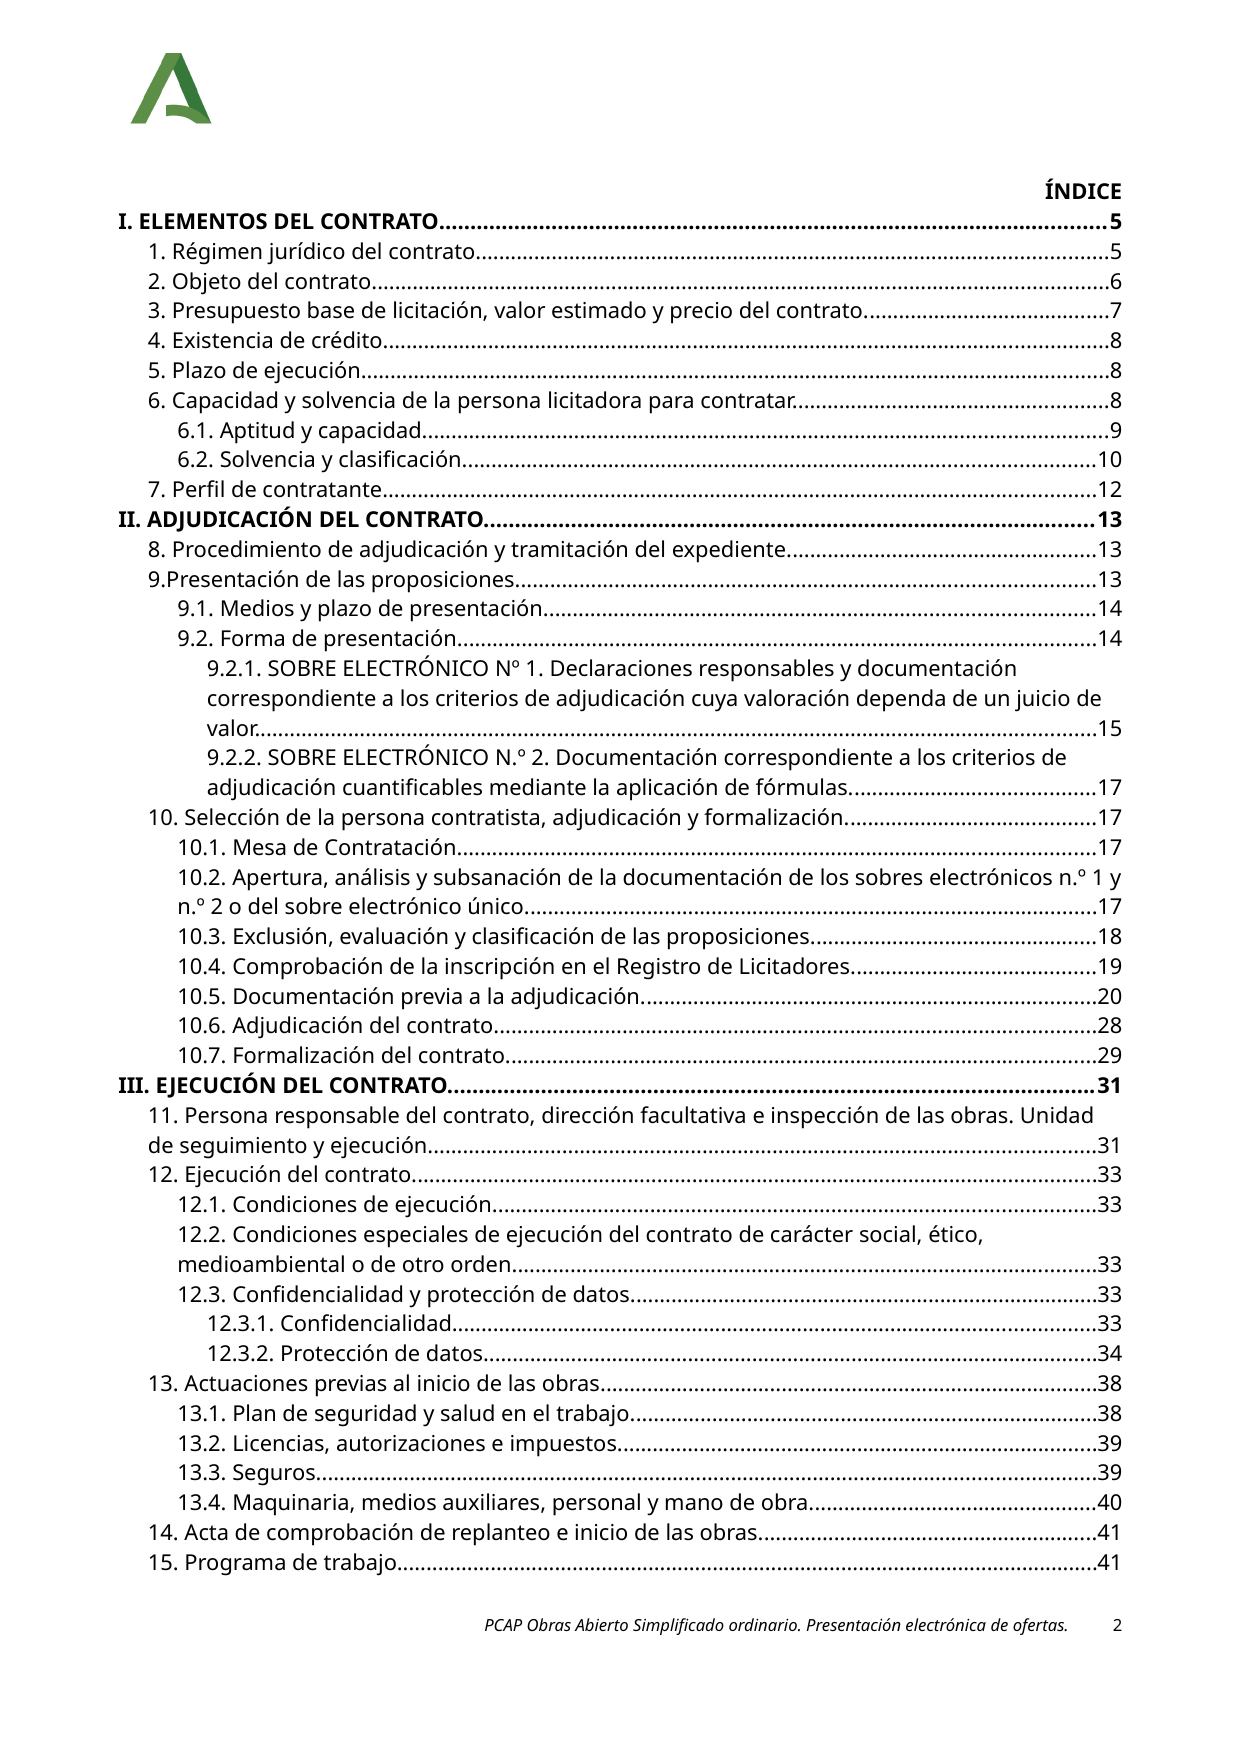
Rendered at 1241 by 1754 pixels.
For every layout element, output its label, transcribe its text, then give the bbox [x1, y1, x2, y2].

text 9.2. Forma de presentación. 14 [177, 623, 1122, 653]
text 13.2. Licencias, autorizaciones e impuestos. 39 [177, 1428, 1122, 1457]
text 9.Presentación de las proposiciones. 13 [148, 564, 1122, 593]
text 10.1. Mesa de Contratación. 17 [177, 832, 1122, 862]
text 1. Régimen jurídico del contrato. 5 [148, 236, 1122, 266]
text 9.2.2. SOBRE ELECTRÓNICO N.º 2. Documentación correspondiente a los criterios de adjudicación cuantificables mediante la aplicación de fórmulas. 17 [207, 742, 1122, 802]
text I. ELEMENTOS DEL CONTRATO 5 [118, 206, 1122, 236]
text 10.3. Exclusión, evaluación y clasificación de las proposiciones. 18 [177, 921, 1122, 951]
text 6.2. Solvencia y clasificación. 10 [177, 444, 1122, 474]
text 4. Existencia de crédito. 8 [148, 325, 1122, 355]
text 2. Objeto del contrato. 6 [148, 266, 1122, 296]
text 6.1. Aptitud y capacidad. 9 [177, 415, 1122, 444]
text 11. Persona responsable del contrato, dirección facultativa e inspección de las obras. Unidad de seguimiento y ejecución. 31 [148, 1100, 1122, 1159]
text 12.3.1. Confidencialidad 33 [207, 1308, 1122, 1338]
text 9.2.1. SOBRE ELECTRÓNICO Nº 1. Declaraciones responsables y documentación correspondiente a los criterios de adjudicación cuya valoración dependa de un juicio de valor. 15 [207, 653, 1122, 742]
text 12.2. Condiciones especiales de ejecución del contrato de carácter social, ético, medioambiental o de otro orden. 33 [177, 1219, 1122, 1279]
text III. EJECUCIÓN DEL CONTRATO. 31 [118, 1070, 1122, 1100]
text 10. Selección de la persona contratista, adjudicación y formalización. 17 [148, 802, 1122, 832]
picture [127, 48, 216, 128]
text 12.1. Condiciones de ejecución. 33 [177, 1189, 1122, 1219]
text 12.3. Confidencialidad y protección de datos. 33 [177, 1279, 1122, 1308]
text 10.4. Comprobación de la inscripción en el Registro de Licitadores. 19 [177, 951, 1122, 981]
text 15. Programa de trabajo. 41 [148, 1547, 1122, 1577]
text 13.1. Plan de seguridad y salud en el trabajo. 38 [177, 1398, 1122, 1428]
text 10.2. Apertura, análisis y subsanación de la documentación de los sobres electrónicos n.º 1 y n.º 2 o del sobre electrónico único. 17 [177, 862, 1122, 921]
text II. ADJUDICACIÓN DEL CONTRATO. 13 [118, 504, 1122, 534]
text 10.7. Formalización del contrato. 29 [177, 1040, 1122, 1070]
text 5. Plazo de ejecución. 8 [148, 355, 1122, 385]
text 14. Acta de comprobación de replanteo e inicio de las obras. 41 [148, 1517, 1122, 1547]
text 10.6. Adjudicación del contrato. 28 [177, 1011, 1122, 1040]
text 13.4. Maquinaria, medios auxiliares, personal y mano de obra. 40 [177, 1487, 1122, 1517]
subtitle ÍNDICE [118, 176, 1122, 206]
text 12.3.2. Protección de datos 34 [207, 1338, 1122, 1368]
text 7. Perfil de contratante. 12 [148, 474, 1122, 504]
text 12. Ejecución del contrato. 33 [148, 1159, 1122, 1189]
text 13. Actuaciones previas al inicio de las obras. 38 [148, 1368, 1122, 1398]
text 9.1. Medios y plazo de presentación. 14 [177, 593, 1122, 623]
text 3. Presupuesto base de licitación, valor estimado y precio del contrato. 7 [148, 296, 1122, 325]
text 6. Capacidad y solvencia de la persona licitadora para contratar. 8 [148, 385, 1122, 415]
text 13.3. Seguros. 39 [177, 1457, 1122, 1487]
text 10.5. Documentación previa a la adjudicación. 20 [177, 981, 1122, 1011]
text 8. Procedimiento de adjudicación y tramitación del expediente. 13 [148, 534, 1122, 564]
